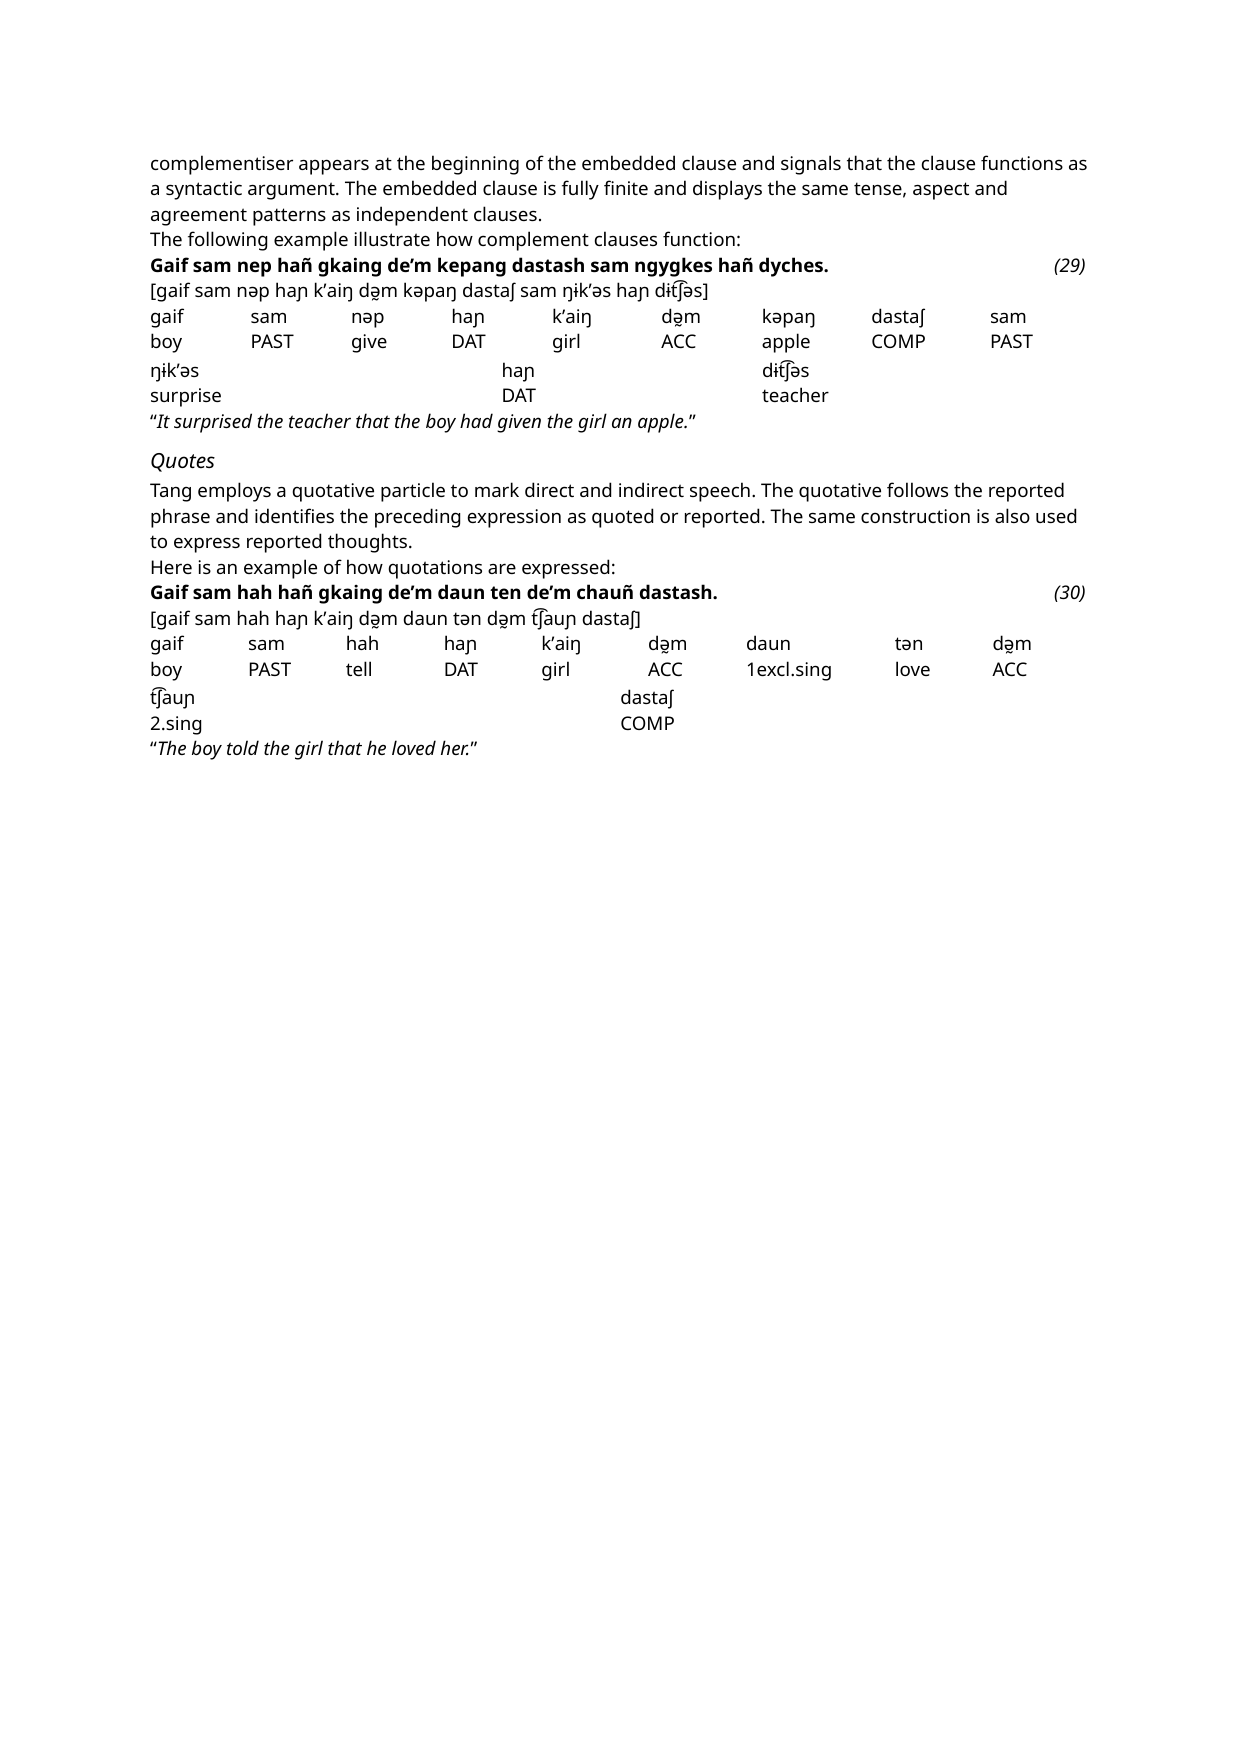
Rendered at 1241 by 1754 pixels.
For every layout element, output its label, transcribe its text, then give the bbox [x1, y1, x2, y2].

table_header kʼaiŋ [552, 303, 661, 329]
table_header ŋɨkʼəs [150, 357, 501, 382]
text [ɡaif sam nəp haɲ kʼaiŋ də̰m kəpaŋ dastaʃ sam ŋɨkʼəs haɲ dɨt͡ʃəs] [150, 278, 1090, 303]
text Here is an example of how quotations are expressed: [150, 554, 1090, 580]
table_header haɲ [501, 357, 762, 382]
text Gaif sam hah hañ gkaing de’m daun ten de’m chauñ dastash. (30) [150, 580, 1090, 605]
table_cell surprise [150, 383, 501, 408]
text Gaif sam nep hañ gkaing de’m kepang dastash sam ngygkes hañ dyches. (29) [150, 252, 1090, 278]
table_header t͡ʃauɲ [150, 685, 620, 710]
table_cell boy [150, 656, 248, 682]
table_header də̰m [992, 631, 1090, 656]
text [ɡaif sam hah haɲ kʼaiŋ də̰m daun tən də̰m t͡ʃauɲ dastaʃ] [150, 605, 1090, 631]
table_cell ACC [648, 656, 746, 682]
table_header tən [895, 631, 992, 656]
table_cell boy [150, 329, 250, 354]
table_header haɲ [444, 631, 541, 656]
table_cell ACC [992, 656, 1090, 682]
table_cell tell [346, 656, 443, 682]
table_cell 1excl.sing [746, 656, 894, 682]
text “The boy told the girl that he loved her.” [150, 736, 1090, 761]
table_header sam [250, 303, 351, 329]
table_header kəpaŋ [762, 303, 871, 329]
table_header dastaʃ [871, 303, 990, 329]
text The following example illustrate how complement clauses function: [150, 227, 1090, 252]
table_cell ACC [661, 329, 762, 354]
table_cell give [351, 329, 451, 354]
table_header hah [346, 631, 443, 656]
table_header daun [746, 631, 894, 656]
table_cell apple [762, 329, 871, 354]
table_header də̰m [661, 303, 762, 329]
table_cell COMP [871, 329, 990, 354]
table_cell PAST [990, 329, 1090, 354]
table_header haɲ [451, 303, 552, 329]
table_header dɨt͡ʃəs [762, 357, 1090, 382]
subtitle Quotes [150, 446, 1090, 474]
text “It surprised the teacher that the boy had given the girl an apple.” [150, 408, 1090, 433]
table_header kʼaiŋ [541, 631, 648, 656]
table_cell girl [541, 656, 648, 682]
table_cell DAT [501, 383, 762, 408]
table_cell DAT [444, 656, 541, 682]
text complementiser appears at the beginning of the embedded clause and signals that the clause functions as a syntactic argument. The embedded clause is fully finite and displays the same tense, aspect and agreement patterns as independent clauses. [150, 150, 1090, 227]
table_header sam [990, 303, 1090, 329]
table_cell COMP [620, 710, 1090, 736]
table_header dastaʃ [620, 685, 1090, 710]
text Tang employs a quotative particle to mark direct and indirect speech. The quotative follows the reported phrase and identifies the preceding expression as quoted or reported. The same construction is also used to express reported thoughts. [150, 478, 1090, 554]
table_header nəp [351, 303, 451, 329]
table_cell PAST [250, 329, 351, 354]
table_cell girl [552, 329, 661, 354]
table_header ɡaif [150, 631, 248, 656]
table_header ɡaif [150, 303, 250, 329]
table_header sam [248, 631, 346, 656]
table_cell DAT [451, 329, 552, 354]
table_cell 2.sing [150, 710, 620, 736]
table_cell PAST [248, 656, 346, 682]
table_cell teacher [762, 383, 1090, 408]
table_cell love [895, 656, 992, 682]
table_header də̰m [648, 631, 746, 656]
